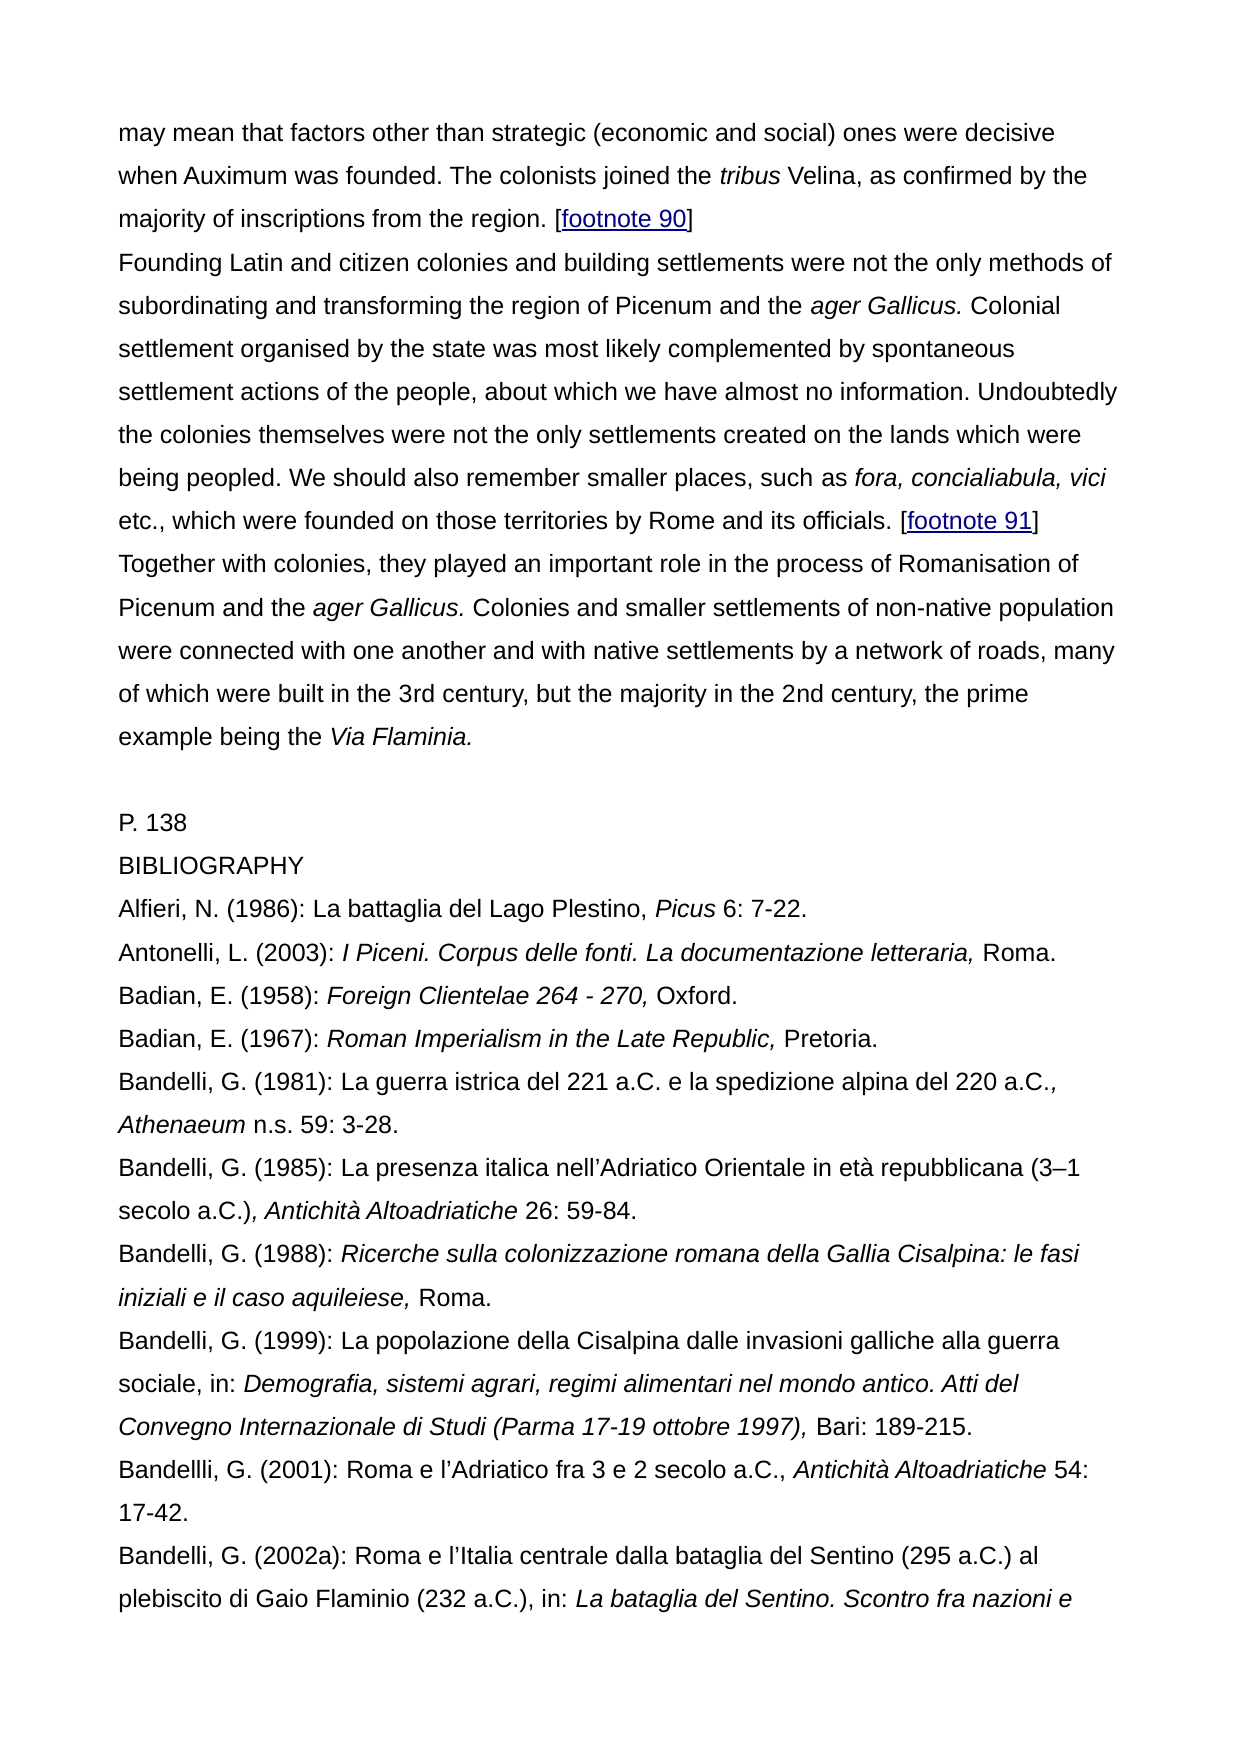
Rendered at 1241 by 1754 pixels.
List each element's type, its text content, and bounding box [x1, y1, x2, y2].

text Badian, E. (1967): Roman Imperialism in the Late Republic, Pretoria. [118, 1024, 1122, 1052]
text Badian, E. (1958): Foreign Clientelae 264 - 270, Oxford. [118, 981, 1122, 1009]
text Founding Latin and citizen colonies and building settlements were not the only methods of subordinating and transforming the region of Picenum and the ager Gallicus. Colonial settlement organised by the state was most likely complemented by spontaneous settlement actions of the people, about which we have almost no information. Undoubtedly the colonies themselves were not the only settlements created on the lands which were being peopled. We should also remember smaller places, such as fora, concialiabula, vici etc., which were founded on those territories by Rome and its officials. [footnote 91] Together with colonies, they played an important role in the process of Romanisation of Picenum and the ager Gallicus. Colonies and smaller settlements of non-native population were connected with one another and with native settlements by a network of roads, many of which were built in the 3rd century, but the majority in the 2nd century, the prime example being the Via Flaminia. [118, 247, 1122, 751]
text Bandelli, G. (1999): La popolazione della Cisalpina dalle invasioni galliche alla guerra sociale, in: Demografia, sistemi agrari, regimi alimentari nel mondo antico. Atti del Convegno Internazionale di Studi (Parma 17-19 ottobre 1997), Bari: 189-215. [118, 1326, 1122, 1441]
text Bandellli, G. (2001): Roma e l’Adriatico fra 3 e 2 secolo a.C., Antichità Altoadriatiche 54: 17-42. [118, 1455, 1122, 1527]
text Bandelli, G. (1988): Ricerche sulla colonizzazione romana della Gallia Cisalpina: le fasi iniziali e il caso aquileiese, Roma. [118, 1239, 1122, 1311]
text Antonelli, L. (2003): I Piceni. Corpus delle fonti. La documentazione letteraria, Roma. [118, 937, 1122, 966]
text Bandelli, G. (1985): La presenza italica nell’Adriatico Orientale in età repubblicana (3–1 secolo a.C.), Antichità Altoadriatiche 26: 59-84. [118, 1153, 1122, 1225]
text may mean that factors other than strategic (economic and social) ones were decisive when Auximum was founded. The colonists joined the tribus Velina, as confirmed by the majority of inscriptions from the region. [footnote 90] [118, 118, 1122, 233]
text Bandelli, G. (2002a): Roma e l’Italia centrale dalla bataglia del Sentino (295 a.C.) al plebiscito di Gaio Flaminio (232 a.C.), in: La bataglia del Sentino. Scontro fra nazioni e [118, 1541, 1122, 1613]
text Bandelli, G. (1981): La guerra istrica del 221 a.C. e la spedizione alpina del 220 a.C., Athenaeum n.s. 59: 3-28. [118, 1067, 1122, 1139]
subtitle BIBLIOGRAPHY [118, 851, 1122, 880]
text Alfieri, N. (1986): La battaglia del Lago Plestino, Picus 6: 7-22. [118, 894, 1122, 923]
text P. 138 [118, 808, 1122, 837]
